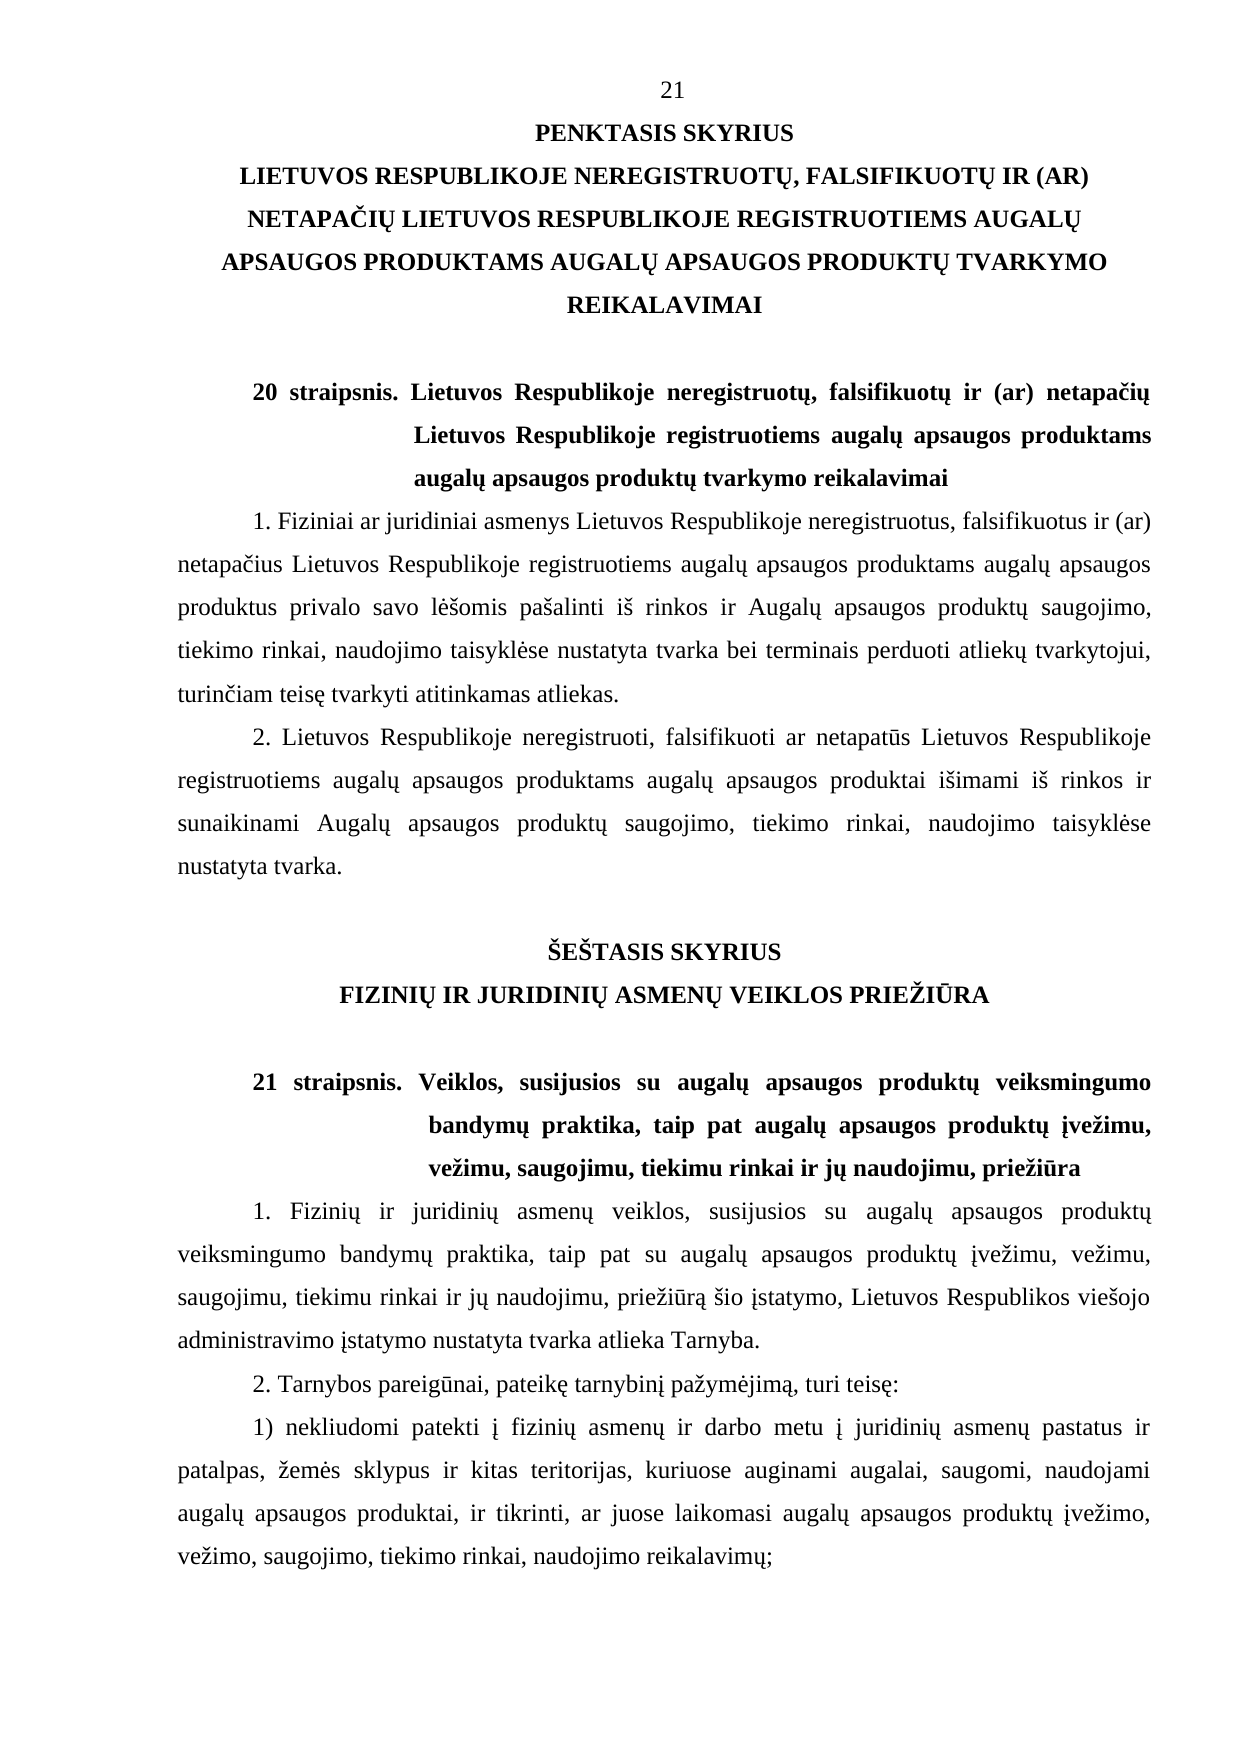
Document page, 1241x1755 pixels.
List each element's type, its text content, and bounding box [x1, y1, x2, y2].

text 21 straipsnis. Veiklos, susijusios su augalų apsaugos produktų veiksmingumo bandymų praktika, taip pat augalų apsaugos produktų įvežimu, vežimu, saugojimu, tiekimu rinkai ir jų naudojimu, priežiūra [252, 1067, 1152, 1182]
text 2. Lietuvos Respublikoje neregistruoti, falsifikuoti ar netapatūs Lietuvos Respublikoje registruotiems augalų apsaugos produktams augalų apsaugos produktai išimami iš rinkos ir sunaikinami Augalų apsaugos produktų saugojimo, tiekimo rinkai, naudojimo taisyklėse nustatyta tvarka. [177, 722, 1152, 880]
text 1. Fizinių ir juridinių asmenų veiklos, susijusios su augalų apsaugos produktų veiksmingumo bandymų praktika, taip pat su augalų apsaugos produktų įvežimu, vežimu, saugojimu, tiekimu rinkai ir jų naudojimu, priežiūrą šio įstatymo, Lietuvos Respublikos viešojo administravimo įstatymo nustatyta tvarka atlieka Tarnyba. [177, 1196, 1152, 1354]
text 1. Fiziniai ar juridiniai asmenys Lietuvos Respublikoje neregistruotus, falsifikuotus ir (ar) netapačius Lietuvos Respublikoje registruotiems augalų apsaugos produktams augalų apsaugos produktus privalo savo lėšomis pašalinti iš rinkos ir Augalų apsaugos produktų saugojimo, tiekimo rinkai, naudojimo taisyklėse nustatyta tvarka bei terminais perduoti atliekų tvarkytojui, turinčiam teisę tvarkyti atitinkamas atliekas. [177, 506, 1152, 707]
text FIZINIŲ IR JURIDINIŲ ASMENŲ VEIKLOS PRIEŽIŪRA [177, 981, 1152, 1009]
text 1) nekliudomi patekti į fizinių asmenų ir darbo metu į juridinių asmenų pastatus ir patalpas, žemės sklypus ir kitas teritorijas, kuriuose auginami augalai, saugomi, naudojami augalų apsaugos produktai, ir tikrinti, ar juose laikomasi augalų apsaugos produktų įvežimo, vežimo, saugojimo, tiekimo rinkai, naudojimo reikalavimų; [177, 1412, 1152, 1570]
text 2. Tarnybos pareigūnai, pateikę tarnybinį pažymėjimą, turi teisę: [177, 1369, 1152, 1397]
text PENKTASIS SKYRIUS [177, 118, 1152, 147]
text 20 straipsnis. Lietuvos Respublikoje neregistruotų, falsifikuotų ir (ar) netapačių Lietuvos Respublikoje registruotiems augalų apsaugos produktams augalų apsaugos produktų tvarkymo reikalavimai [252, 377, 1152, 492]
text ŠEŠTASIS SKYRIUS [177, 937, 1152, 966]
text LIETUVOS RESPUBLIKOJE NEREGISTRUOTŲ, FALSIFIKUOTŲ IR (AR) NETAPAČIŲ LIETUVOS RESPUBLIKOJE REGISTRUOTIEMS AUGALŲ APSAUGOS PRODUKTAMS AUGALŲ APSAUGOS PRODUKTŲ TVARKYMO REIKALAVIMAI [177, 161, 1152, 319]
